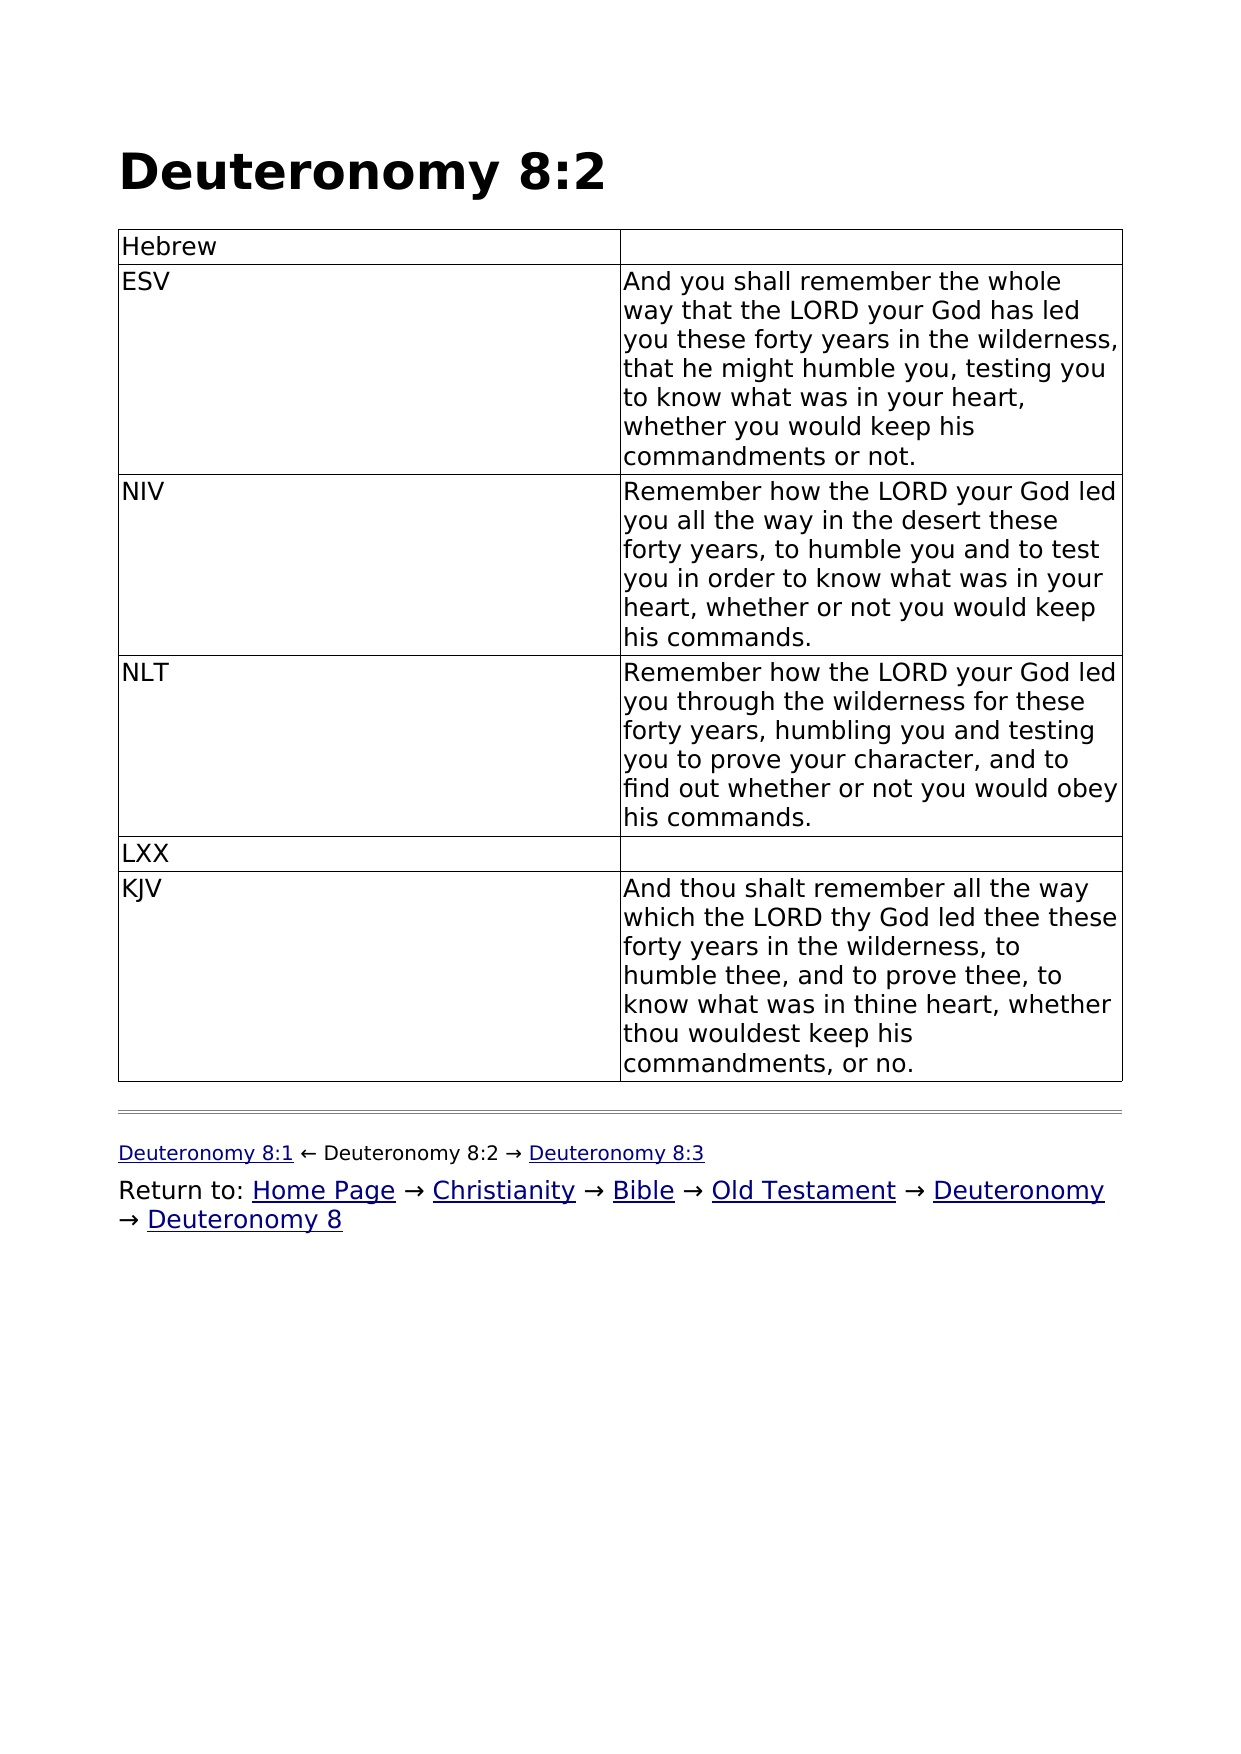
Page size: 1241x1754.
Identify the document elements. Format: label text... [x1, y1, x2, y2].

text Return to: Home Page → Christianity → Bible → Old Testament → Deuteronomy → Deuteronomy 8 [118, 1176, 1122, 1234]
table_cell Remember how the LORD your God led you through the wilderness for these forty years, humbling you and testing you to prove your character, and to find out whether or not you would obey his commands. [621, 656, 1122, 836]
table_cell ESV [119, 265, 620, 474]
table_header Hebrew [119, 230, 620, 264]
table_cell KJV [119, 872, 620, 1081]
table_header [621, 230, 1122, 264]
table_cell NLT [119, 656, 620, 836]
table_cell And thou shalt remember all the way which the LORD thy God led thee these forty years in the wilderness, to humble thee, and to prove thee, to know what was in thine heart, whether thou wouldest keep his commandments, or no. [621, 872, 1122, 1081]
table_cell And you shall remember the whole way that the LORD your God has led you these forty years in the wilderness, that he might humble you, testing you to know what was in your heart, whether you would keep his commandments or not. [621, 265, 1122, 474]
subtitle Deuteronomy 8:2 [118, 143, 1122, 201]
table_cell LXX [119, 837, 620, 871]
table_cell NIV [119, 475, 620, 655]
text Deuteronomy 8:1 ← Deuteronomy 8:2 → Deuteronomy 8:3 [118, 1142, 1122, 1176]
table_cell [621, 837, 1122, 871]
table_cell Remember how the LORD your God led you all the way in the desert these forty years, to humble you and to test you in order to know what was in your heart, whether or not you would keep his commands. [621, 475, 1122, 655]
